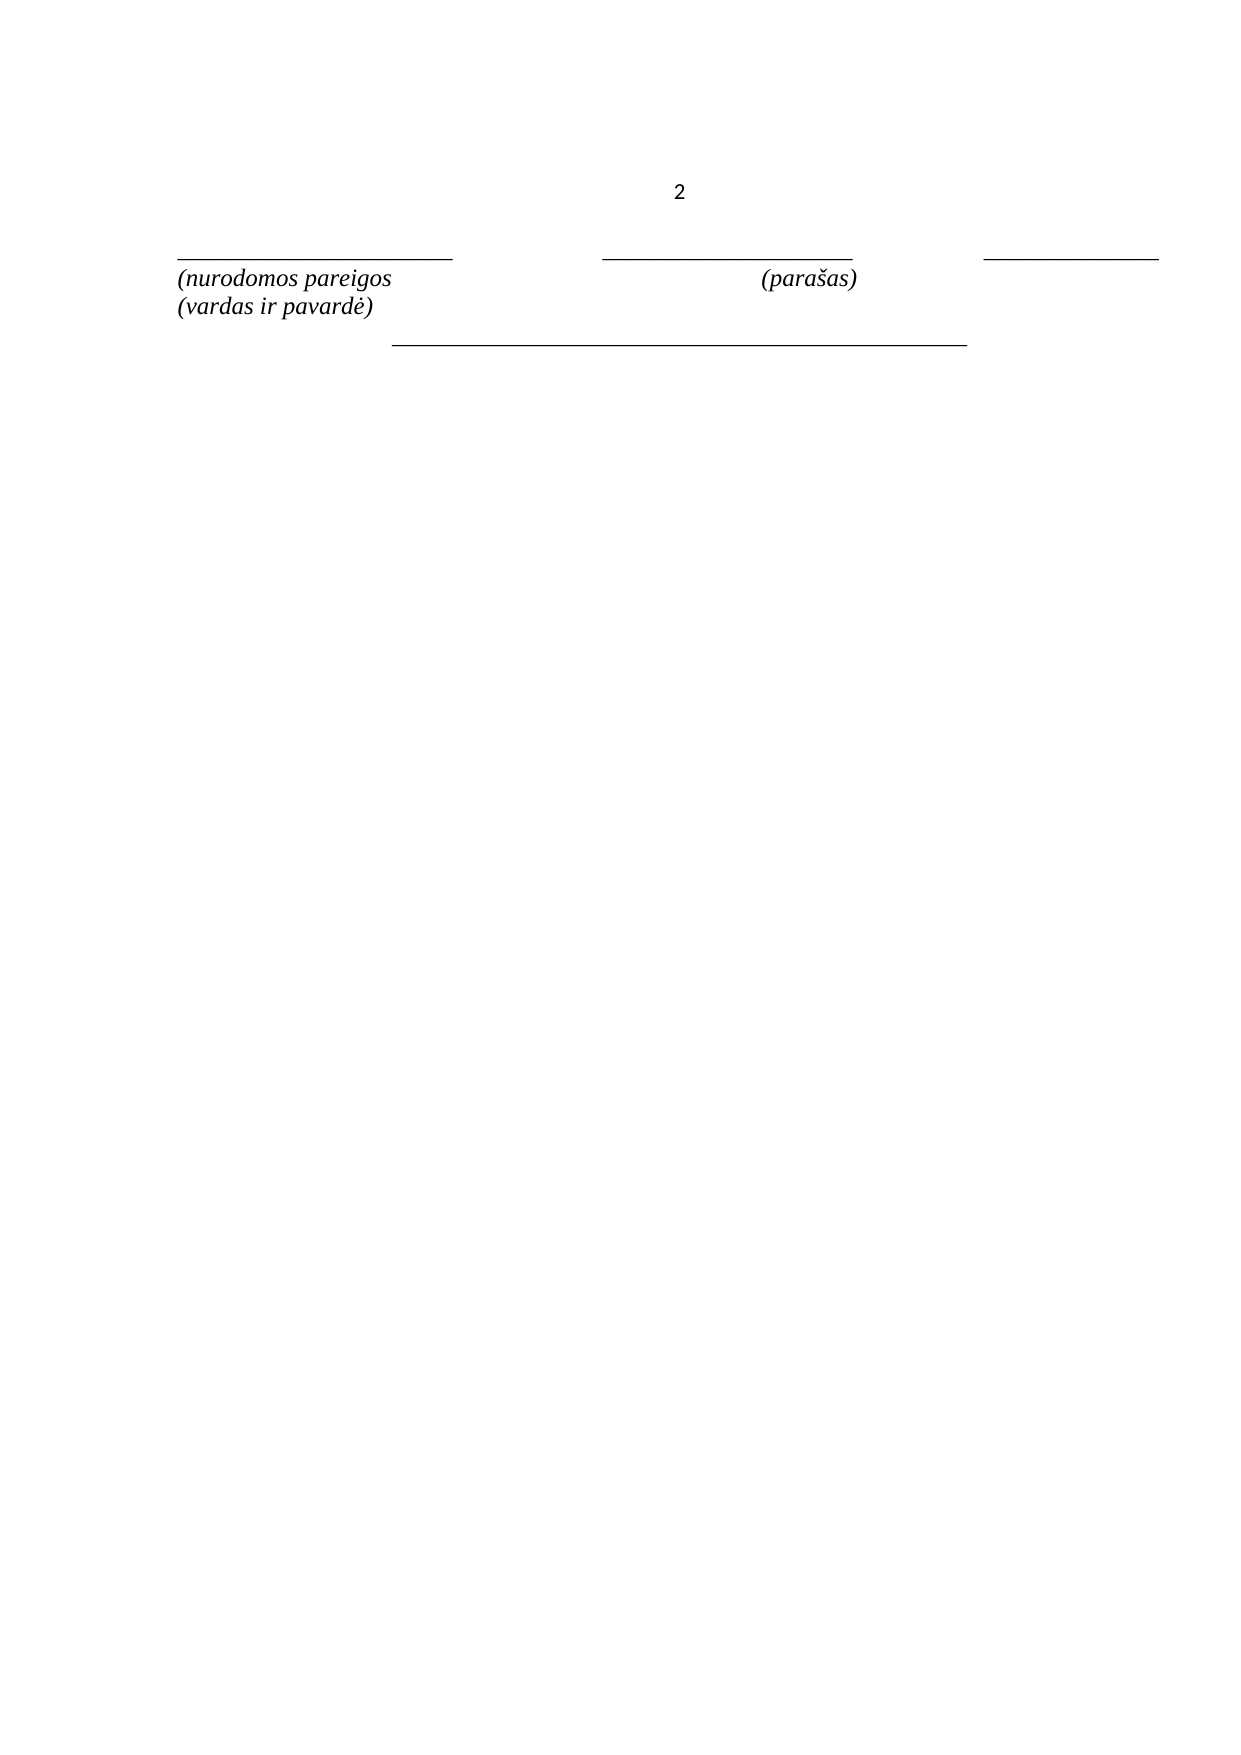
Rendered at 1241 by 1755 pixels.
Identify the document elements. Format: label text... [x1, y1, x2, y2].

text ______________________ ____________________ ______________ (nurodomos pareigos (parašas) (vardas ir pavardė) [177, 234, 1181, 320]
text ______________________________________________ [177, 320, 1181, 349]
